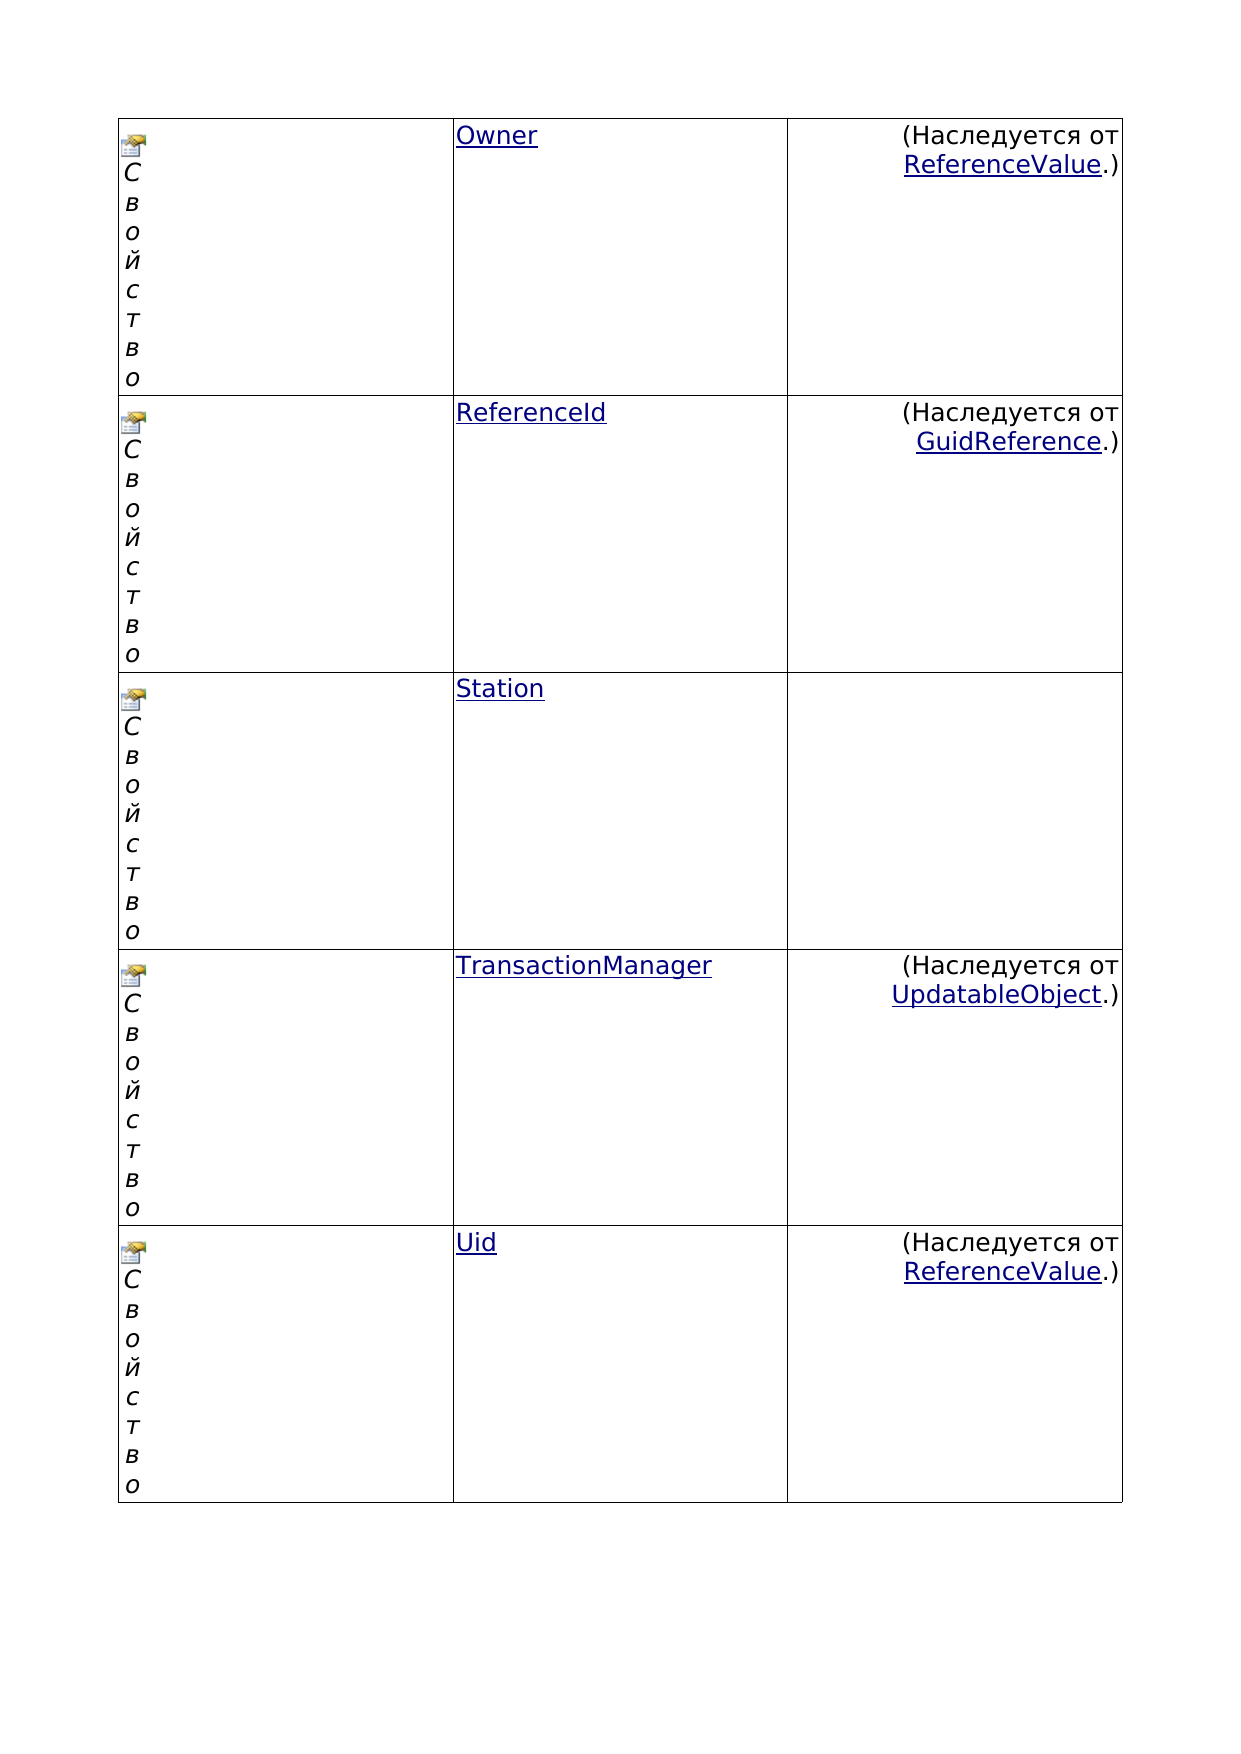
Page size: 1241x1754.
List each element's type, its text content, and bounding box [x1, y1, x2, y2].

picture [121, 133, 147, 159]
table_cell (Наследуется от ReferenceValue.) [788, 119, 1122, 395]
table_cell (Наследуется от ReferenceValue.) [788, 1226, 1122, 1502]
table_cell Owner [454, 119, 787, 395]
table_cell Station [454, 673, 787, 948]
table_cell (Наследуется от GuidReference.) [788, 396, 1122, 672]
table_cell TransactionManager [454, 950, 787, 1225]
table_cell [119, 1226, 453, 1502]
picture [121, 687, 147, 713]
picture [121, 1240, 147, 1266]
picture [121, 963, 147, 989]
table_cell [119, 119, 453, 395]
table_cell (Наследуется от UpdatableObject.) [788, 950, 1122, 1225]
table_cell [119, 396, 453, 672]
table_cell [788, 673, 1122, 948]
table_cell ReferenceId [454, 396, 787, 672]
picture [121, 410, 147, 436]
table_cell Uid [454, 1226, 787, 1502]
table_cell [119, 673, 453, 948]
table_cell [119, 950, 453, 1225]
